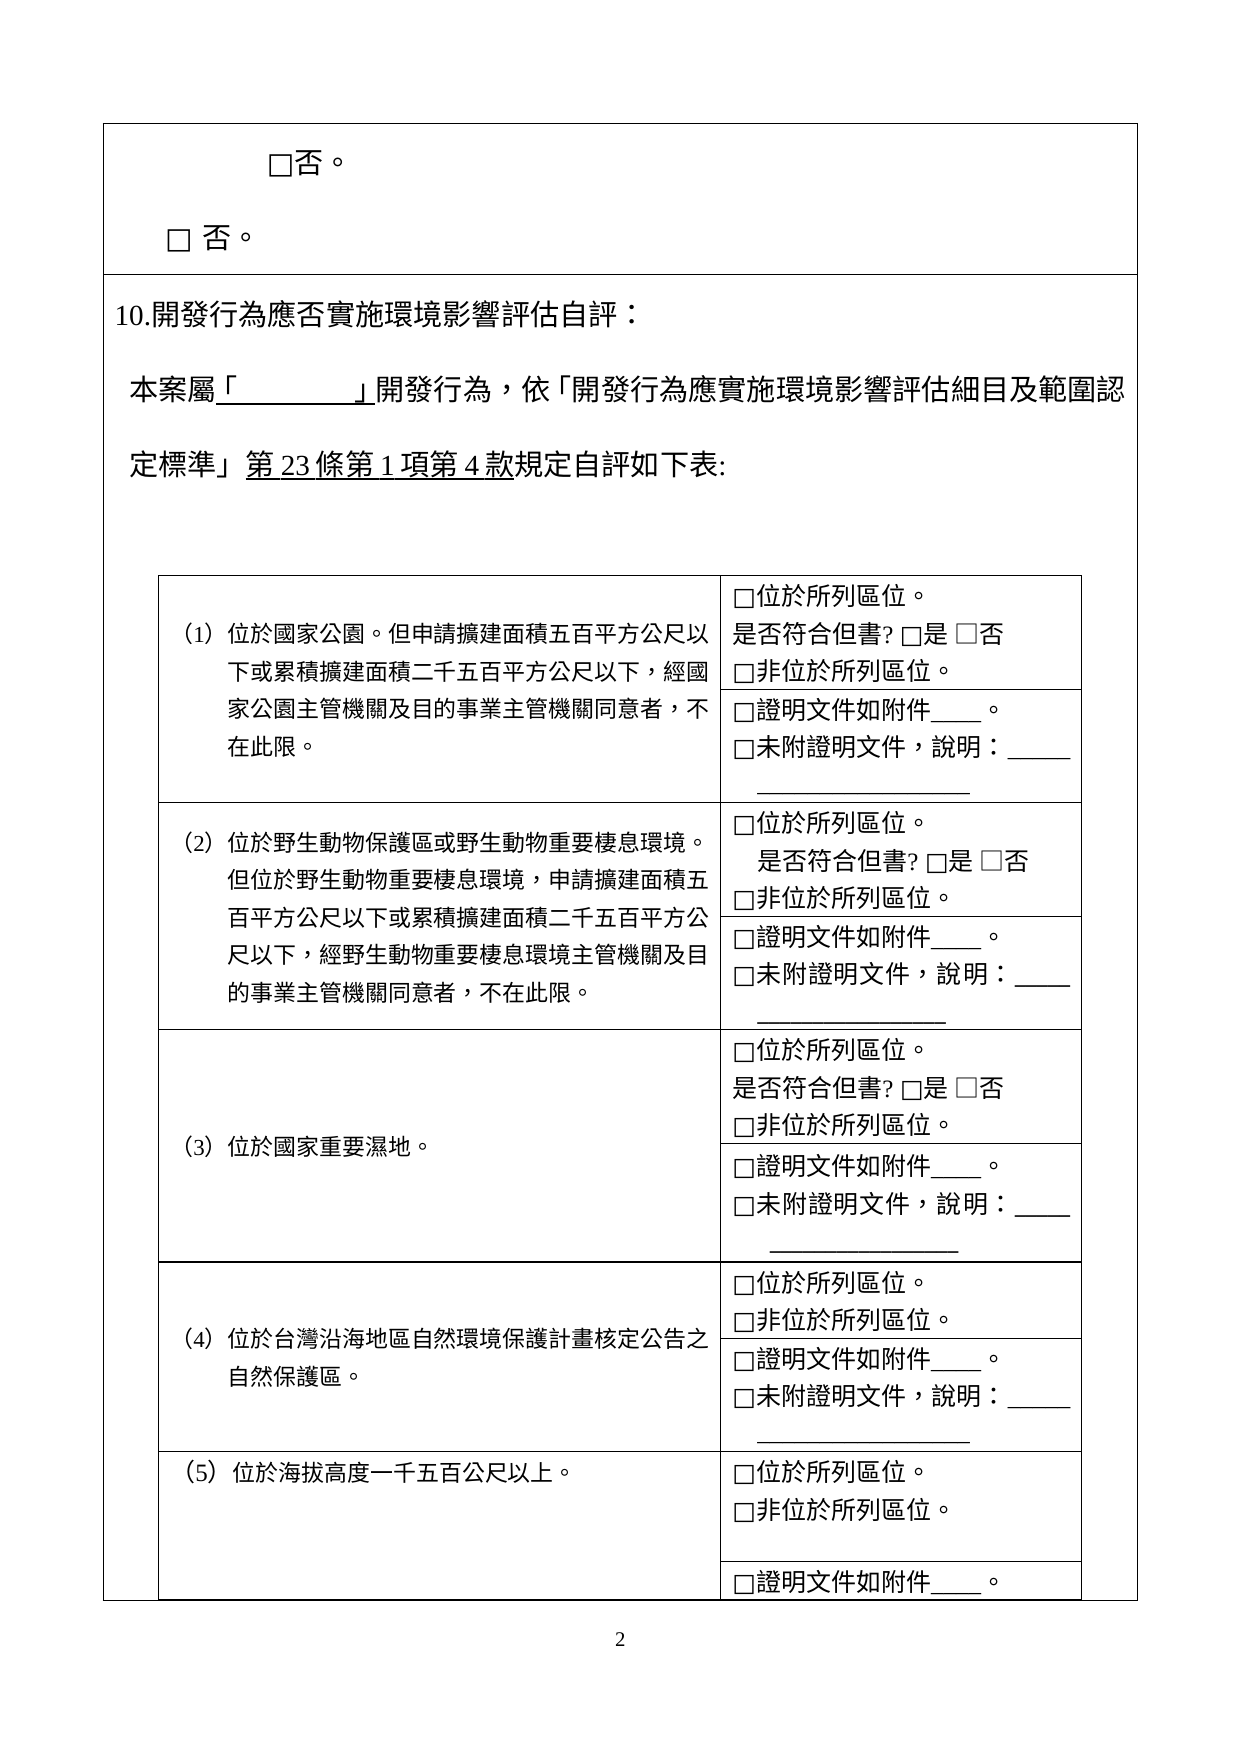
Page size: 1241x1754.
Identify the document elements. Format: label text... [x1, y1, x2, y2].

table_header （1）位於國家公園。但申請擴建面積五百平方公尺以下或累積擴建面積二千五百平方公尺以下，經國家公園主管機關及目的事業主管機關同意者，不在此限。 [159, 576, 720, 802]
table_cell □證明文件如附件____。 □未附證明文件，說明：______________________ [721, 1144, 1081, 1261]
table_cell 10.開發行為應否實施環境影響評估自評： 本案屬「 」開發行為，依「開發行為應實施環境影響評估細目及範圍認定標準」第23條第1項第4款規定自評如下表: [104, 275, 1137, 1600]
table_cell （5）位於海拔高度一千五百公尺以上。 [159, 1452, 720, 1599]
table_cell （3）位於國家重要濕地。 [159, 1030, 720, 1261]
table_cell □證明文件如附件____。 □未附證明文件，說明：______________________ [721, 917, 1081, 1029]
table_cell □位於所列區位。 是否符合但書? □是 □否 □非位於所列區位。 [721, 803, 1081, 916]
table_cell （4）位於台灣沿海地區自然環境保護計畫核定公告之自然保護區。 [159, 1263, 720, 1451]
table_cell □證明文件如附件____。 [721, 1562, 1081, 1599]
table_cell □位於所列區位。 是否符合但書? □是 □否 □非位於所列區位。 [721, 1030, 1081, 1143]
table_header □位於所列區位。 是否符合但書? □是 □否 □非位於所列區位。 [721, 576, 1081, 688]
table_cell （2）位於野生動物保護區或野生動物重要棲息環境。但位於野生動物重要棲息環境，申請擴建面積五百平方公尺以下或累積擴建面積二千五百平方公尺以下，經野生動物重要棲息環境主管機關及目的事業主管機關同意者，不在此限。 [159, 803, 720, 1029]
table_cell □位於所列區位。 □非位於所列區位。 [721, 1263, 1081, 1337]
table_cell □位於所列區位。 □非位於所列區位。 [721, 1452, 1081, 1561]
table_cell □證明文件如附件____。 □未附證明文件，說明：______________________ [721, 1339, 1081, 1451]
table_cell □證明文件如附件____。 □未附證明文件，說明：______________________ [721, 690, 1081, 802]
table_cell 9.是否於目的事業主管機關許可前已實施開發行為? 是，說明： 目的事業主管機關是否已依主管法令查處? □是，說明： □否。 否。 [104, 124, 1137, 274]
